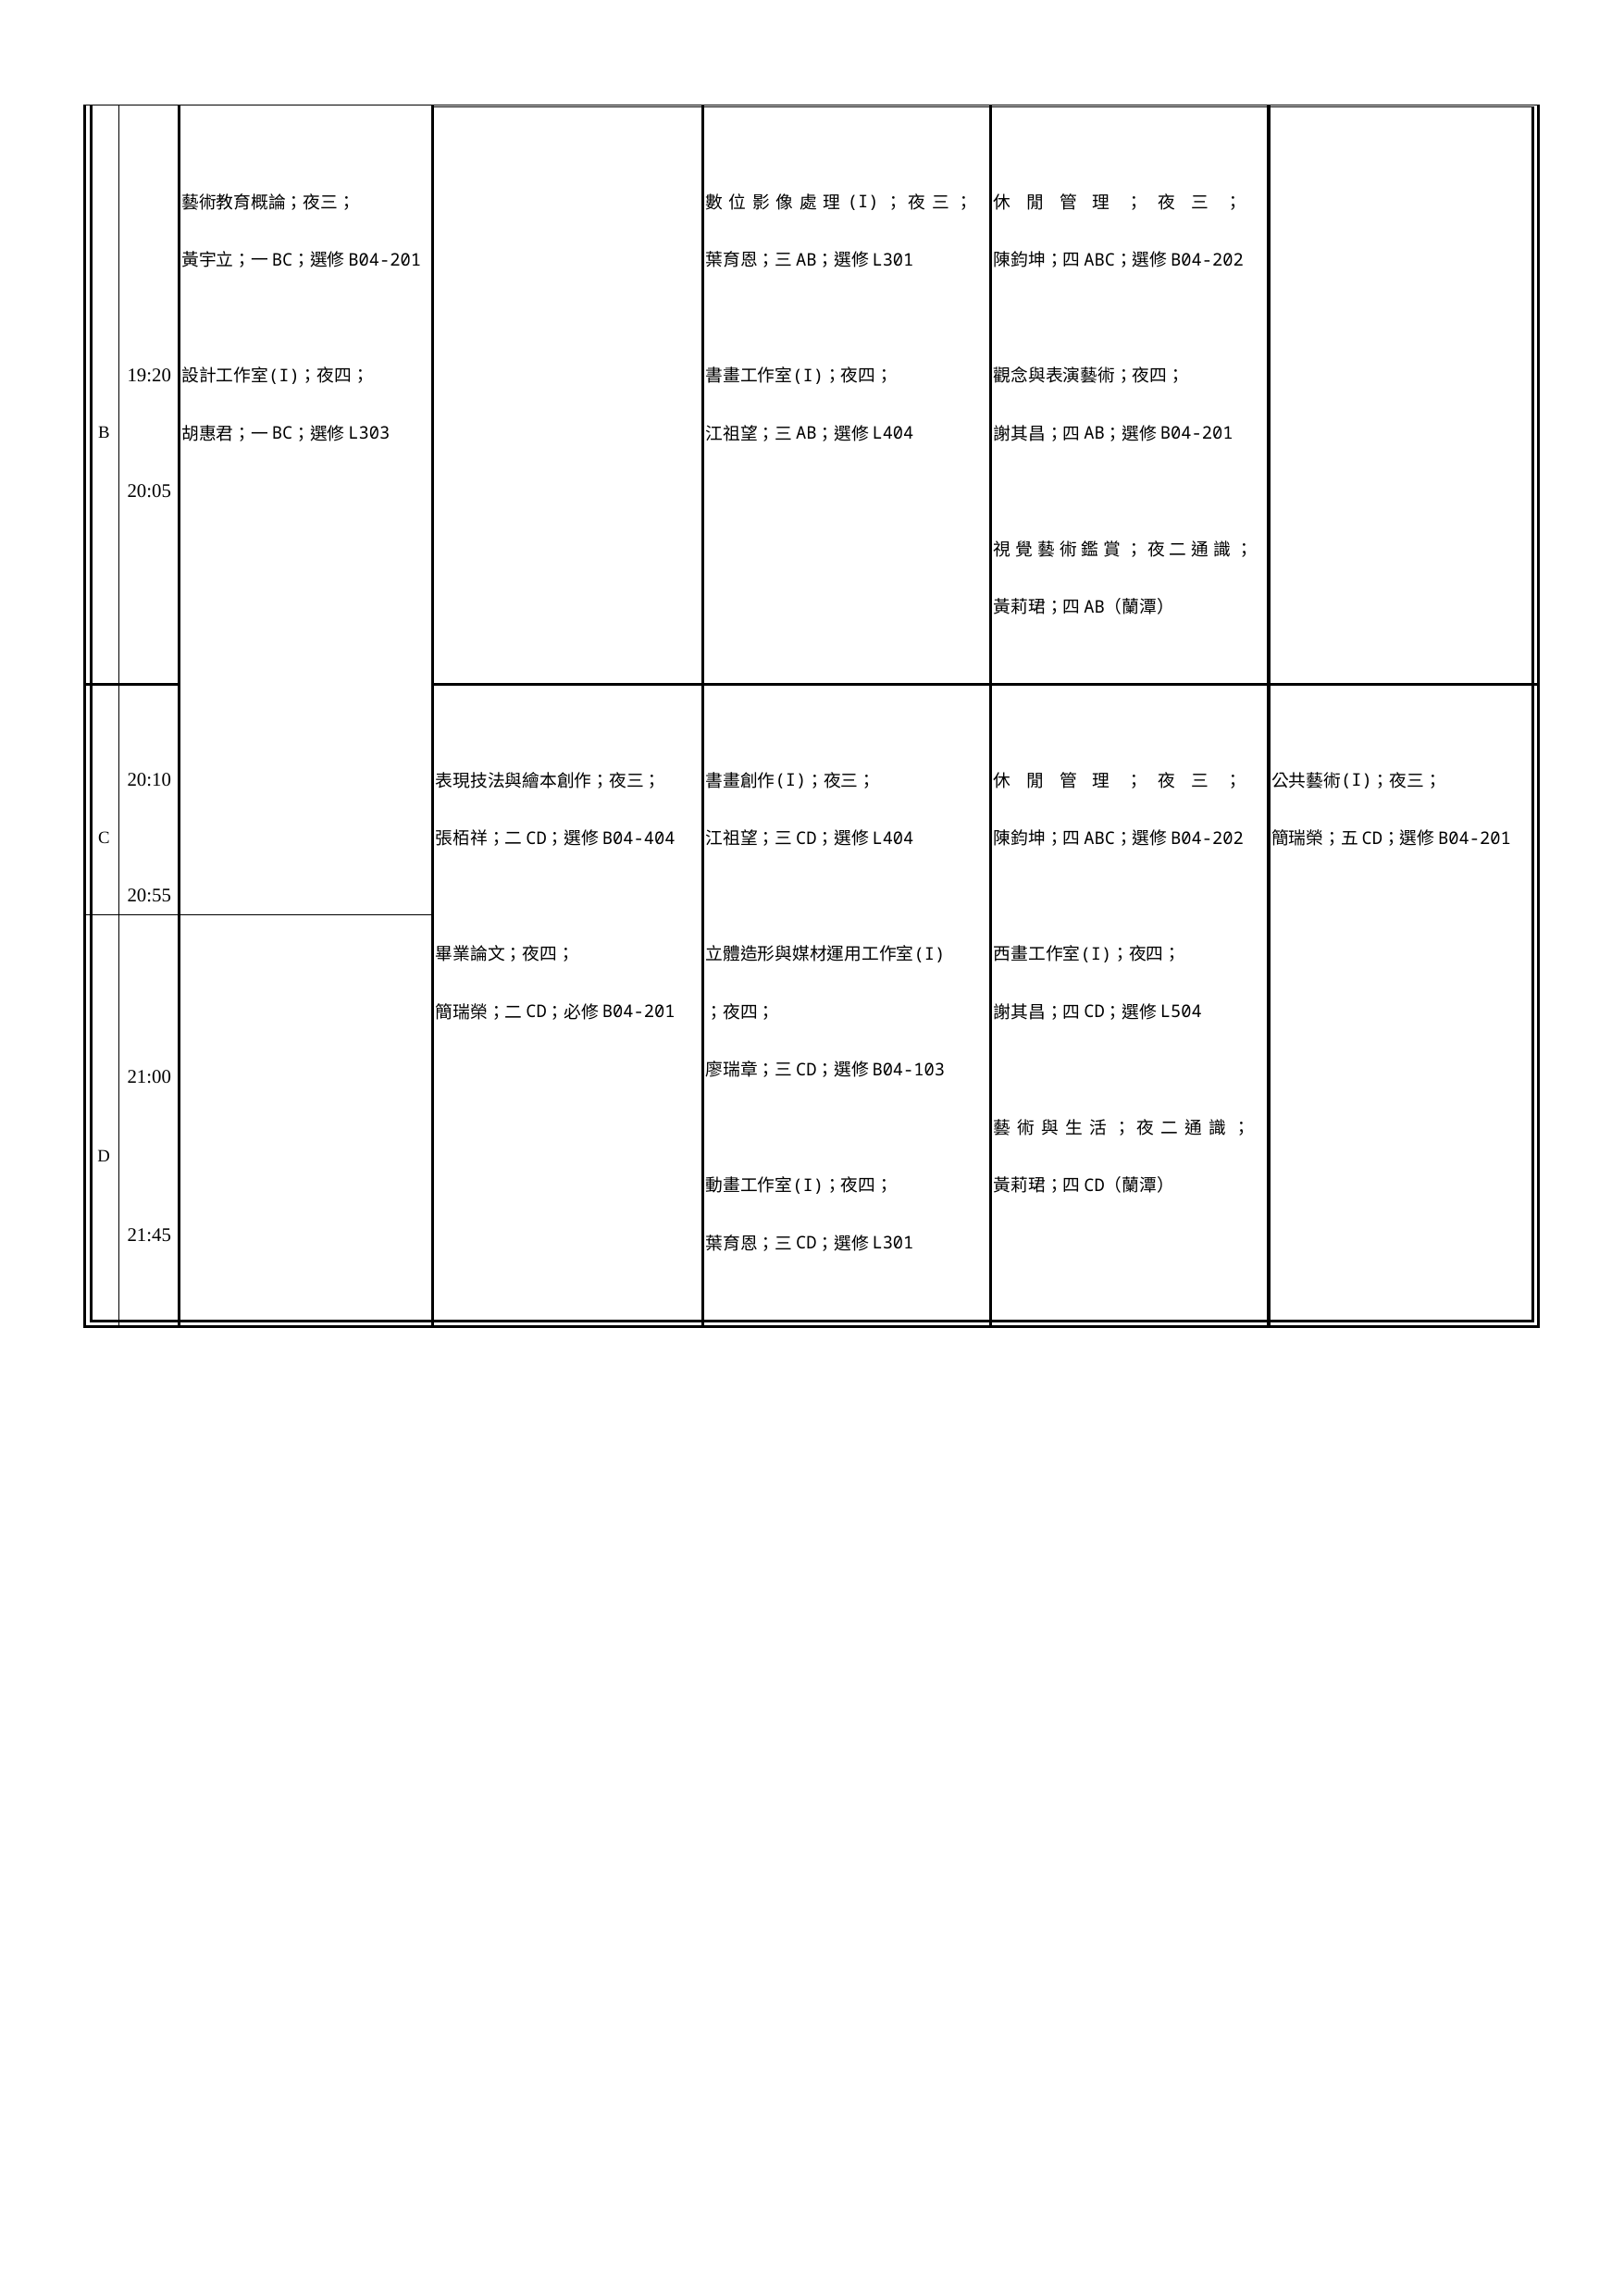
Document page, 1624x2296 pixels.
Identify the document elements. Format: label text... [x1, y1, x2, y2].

table_cell 休閒管理；夜三； 陳鈞坤；四ABC；選修B04-202 觀念與表演藝術；夜四； 謝其昌；四AB；選修B04-201 視覺藝術鑑賞；夜二通識； 黃莉珺；四AB（蘭潭） [992, 107, 1267, 683]
table_cell 數位影像處理(I)；夜三； 葉育恩；三AB；選修L301 書畫工作室(I)；夜四； 江祖望；三AB；選修L404 [704, 107, 989, 683]
table_cell 19:20 20:05 [119, 105, 178, 683]
table_cell 休閒管理；夜三； 陳鈞坤；四ABC；選修B04-202 西畫工作室(I)；夜四； 謝其昌；四CD；選修L504 藝術與生活；夜二通識； 黃莉珺；四CD（蘭潭） [992, 686, 1267, 1320]
table_cell 21:00 21:45 [119, 915, 178, 1320]
table_cell [434, 107, 701, 683]
table_cell 書畫創作(I)；夜三； 江祖望；三CD；選修L404 立體造形與媒材運用工作室(I) ；夜四； 廖瑞章；三CD；選修B04-103 動畫工作室(I)；夜四； 葉育恩；三CD；選修L301 [704, 686, 989, 1320]
table_cell 公共藝術(I)；夜三； 簡瑞榮；五CD；選修B04-201 [1271, 686, 1531, 1320]
table_cell 表現技法與繪本創作；夜三； 張栢祥；二CD；選修B04-404 畢業論文；夜四； 簡瑞榮；二CD；必修B04-201 [434, 686, 701, 1320]
table_cell [180, 915, 431, 1320]
table_cell D [93, 915, 118, 1320]
table_cell B [93, 105, 118, 683]
table_cell C [93, 686, 118, 914]
table_cell [1271, 107, 1531, 683]
table_cell 20:10 20:55 [119, 686, 178, 914]
table_cell 藝術教育概論；夜三； 黃宇立；一BC；選修B04-201 設計工作室(I)；夜四； 胡惠君；一BC；選修L303 [180, 105, 431, 914]
